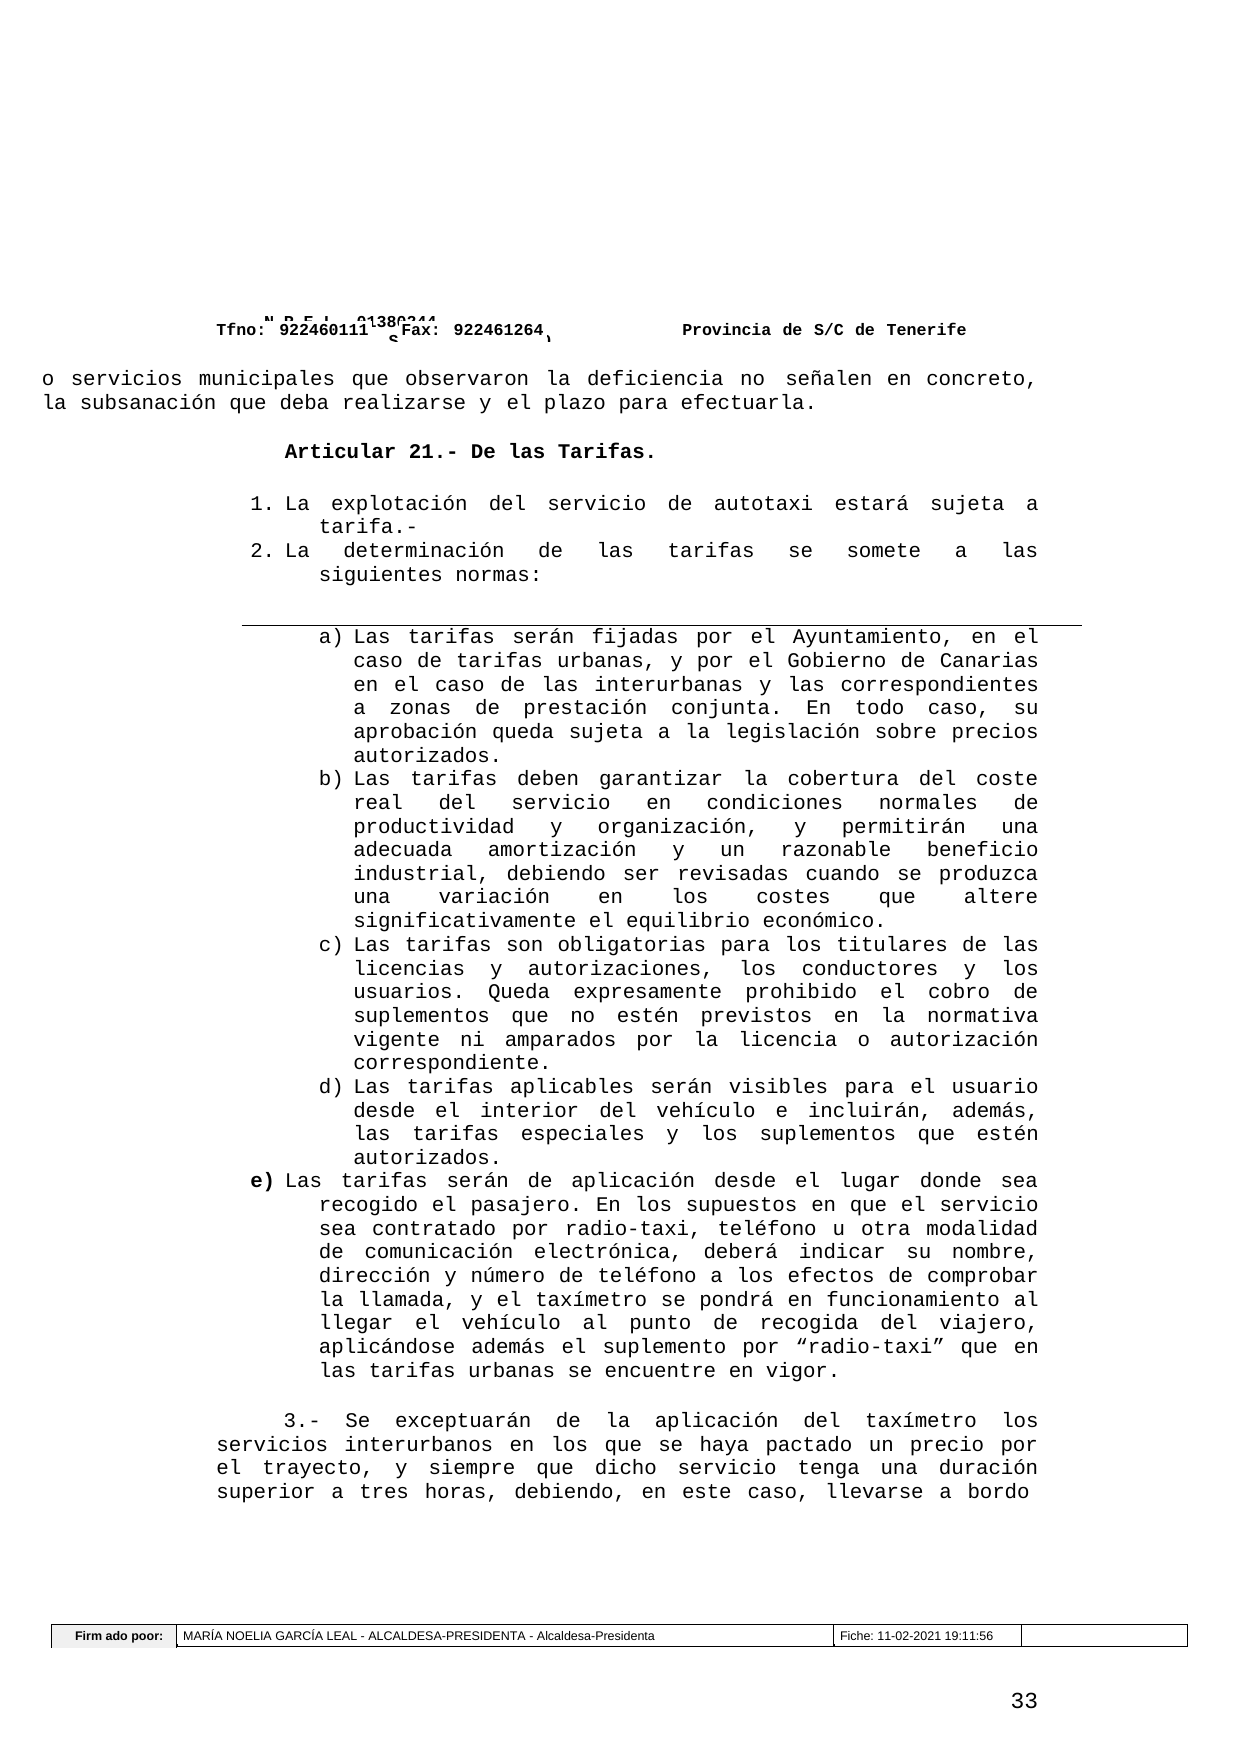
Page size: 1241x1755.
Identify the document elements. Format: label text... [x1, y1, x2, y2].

subtitle Articular 21.- De las Tarifas. [284, 441, 1199, 465]
table_header Firm ado poor: [52, 1625, 176, 1646]
text o servicios municipales que observaron la deficiencia no señalen en concreto, la subsanación que deba realizarse y el plazo para efectuarla. [42, 368, 1038, 415]
list Las tarifas deben garantizar la cobertura del coste real del servicio en condiciones normales de productividad y organización, y permitirán una adecuada amortización y un razonable beneficio industrial, debiendo ser revisadas cuando se produzca una variación en los costes que altere significativamente el equilibrio económico. [319, 768, 1038, 934]
list Las tarifas serán de aplicación desde el lugar donde sea recogido el pasajero. En los supuestos en que el servicio sea contratado por radio-taxi, teléfono u otra modalidad de comunicación electrónica, deberá indicar su nombre, dirección y número de teléfono a los efectos de comprobar la llamada, y el taxímetro se pondrá en funcionamiento al llegar el vehículo al punto de recogida del viajero, aplicándose además el suplemento por “radio-taxi” que en las tarifas urbanas se encuentre en vigor. [250, 1171, 1038, 1383]
table_header [1022, 1625, 1187, 1646]
list Las tarifas aplicables serán visibles para el usuario desde el interior del vehículo e incluirán, además, las tarifas especiales y los suplementos que estén autorizados. [319, 1076, 1039, 1171]
list La determinación de las tarifas se somete a las siguientes normas: [250, 540, 1038, 587]
list Las tarifas serán fijadas por el Ayuntamiento, en el caso de tarifas urbanas, y por el Gobierno de Canarias en el caso de las interurbanas y las correspondientes a zonas de prestación conjunta. En todo caso, su aprobación queda sujeta a la legislación sobre precios autorizados. [319, 626, 1039, 768]
list La explotación del servicio de autotaxi estará sujeta a tarifa.- [250, 492, 1038, 540]
text 3.- Se exceptuarán de la aplicación del taxímetro los servicios interurbanos en los que se haya pactado un precio por el trayecto, y siempre que dicho servicio tenga una duración superior a tres horas, debiendo, en este caso, llevarse a bordo [216, 1410, 1038, 1505]
table_header MARÍA NOELIA GARCÍA LEAL - ALCALDESA-PRESIDENTA - Alcaldesa-Presidenta [177, 1625, 833, 1646]
list [319, 614, 1039, 625]
table_header Fiche: 11-02-2021 19:11:56 [834, 1625, 1021, 1646]
list Las tarifas son obligatorias para los titulares de las licencias y autorizaciones, los conductores y los usuarios. Queda expresamente prohibido el cobro de suplementos que no estén previstos en la normativa vigente ni amparados por la licencia o autorización correspondiente. [319, 934, 1038, 1076]
